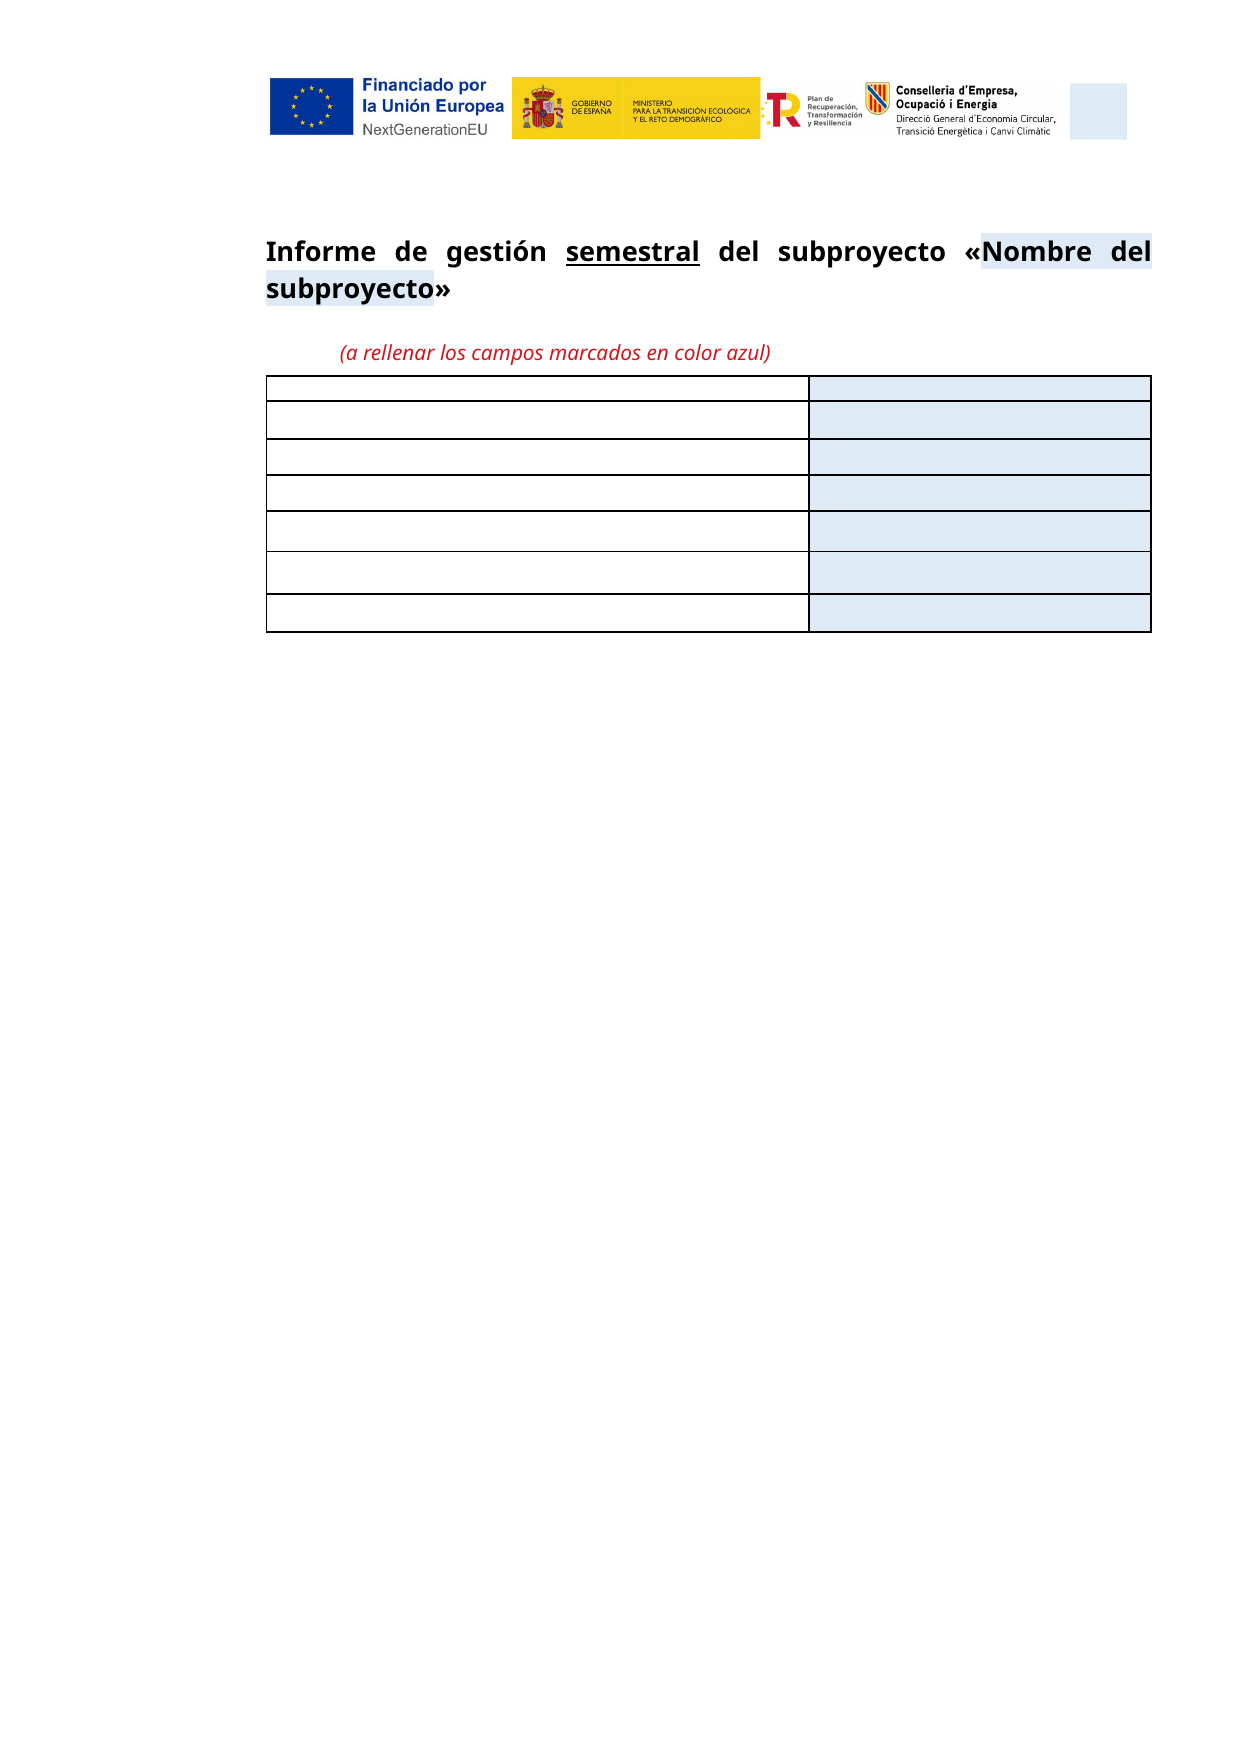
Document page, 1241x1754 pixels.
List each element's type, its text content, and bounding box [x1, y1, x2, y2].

table_cell [810, 595, 1150, 631]
table_cell ENTIDAD EJECUTORA/INSTRUMENTAL: [267, 402, 808, 438]
table_cell CARGO: [267, 476, 808, 510]
table_cell [810, 476, 1150, 510]
table_cell [810, 402, 1150, 438]
table_header [810, 377, 1150, 400]
table_cell [810, 512, 1150, 551]
table_cell RESPONSABLE DE FIRMA: [267, 440, 808, 474]
table_cell DIR3 ENTIDAD EJECUTORA/INSTRUMENTAL: [267, 512, 808, 551]
table_cell IMPORTE DEL SUBPROYECTO: [267, 595, 808, 631]
table_header MARCO TEMPORAL. PERIODO AL QUE SE REFIERE EL INFORME: [267, 377, 808, 400]
text Informe de gestión semestral del subproyecto «Nombre del subproyecto» [266, 233, 1152, 306]
text (a rellenar los campos marcados en color azul) [266, 338, 1152, 366]
picture [265, 73, 1059, 139]
table_cell [810, 440, 1150, 474]
table_cell [810, 552, 1150, 593]
table_cell NOMBRE DEL SUBPROYECTO: [267, 552, 808, 593]
